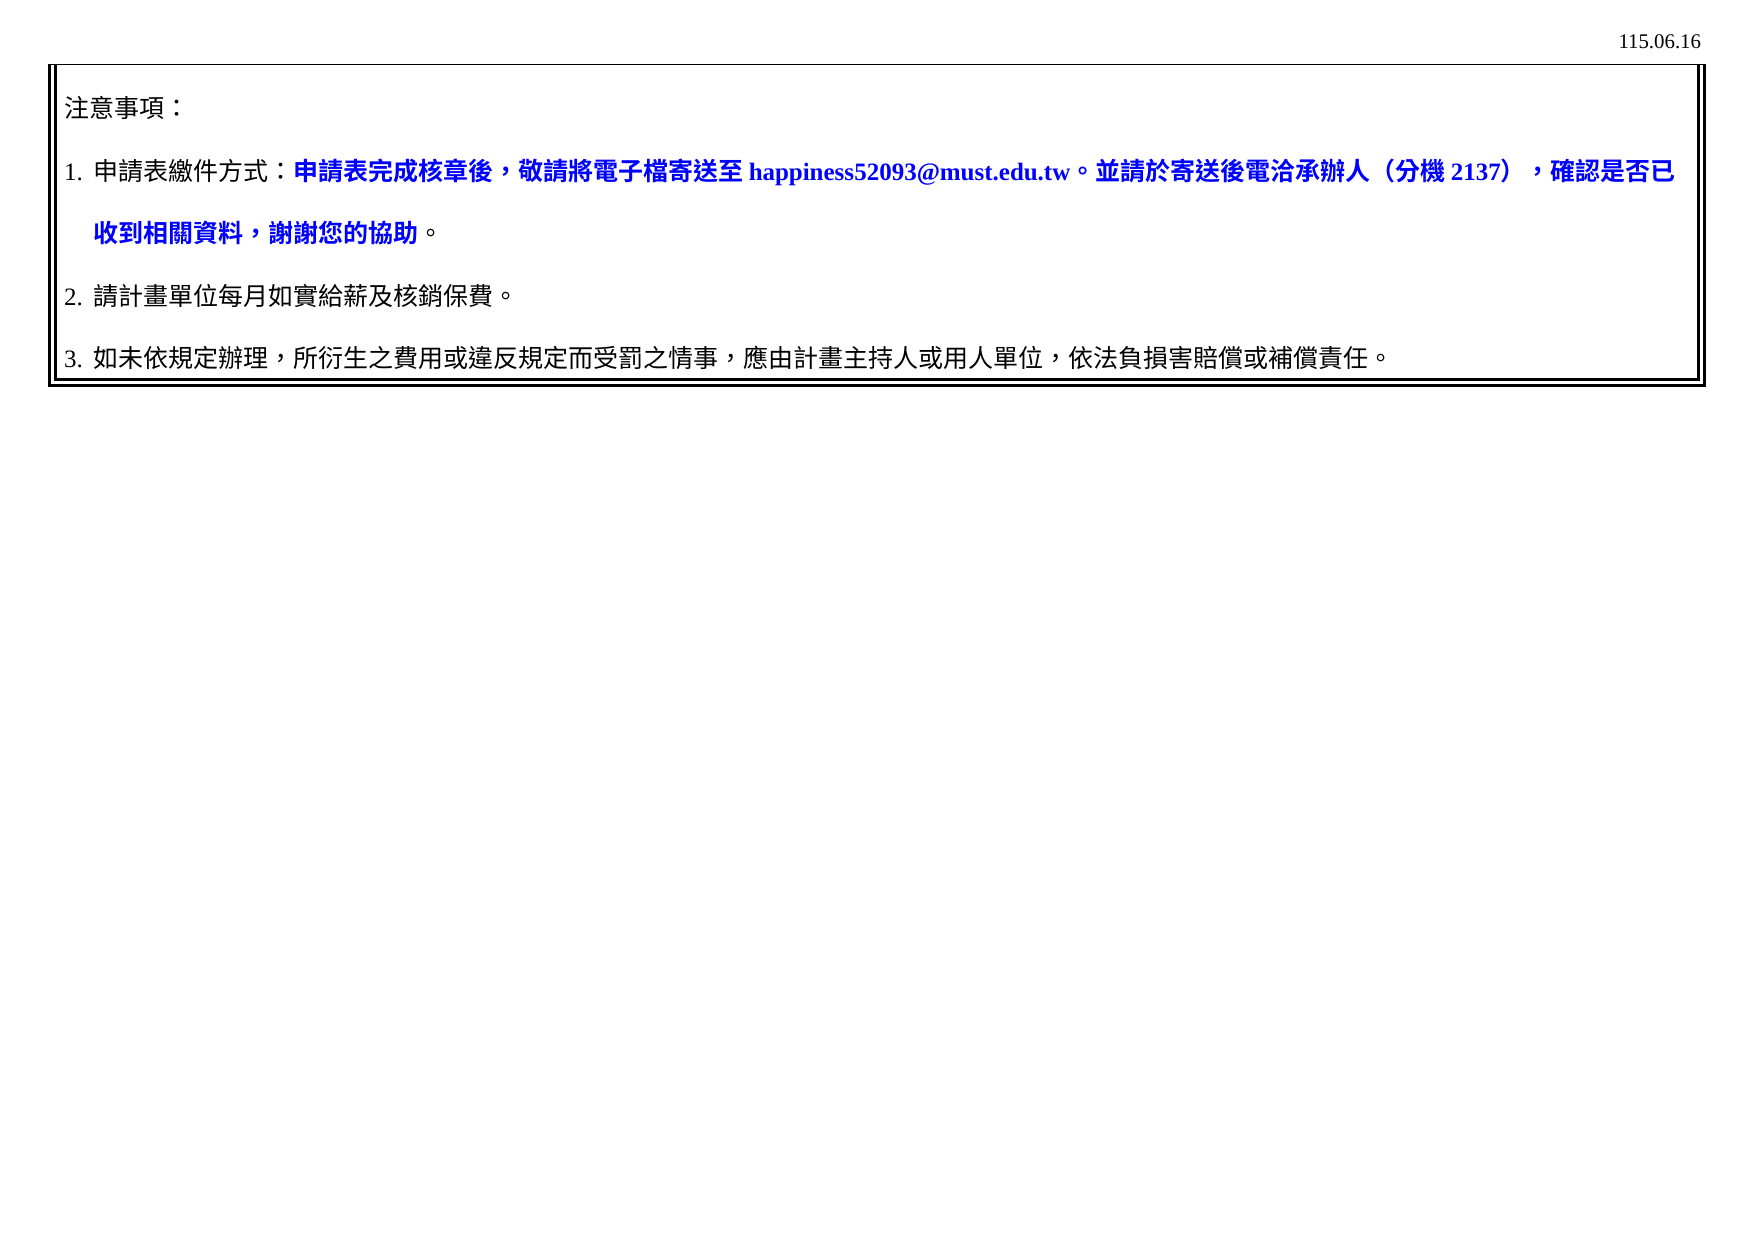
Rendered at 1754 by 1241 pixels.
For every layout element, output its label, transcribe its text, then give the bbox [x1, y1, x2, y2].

table_cell 注意事項： 申請表繳件方式：申請表完成核章後，敬請將電子檔寄送至happiness52093@must.edu.tw。並請於寄送後電洽承辦人（分機2137），確認是否已收到相關資料，謝謝您的協助。 請計畫單位每月如實給薪及核銷保費。 如未依規定辦理，所衍生之費用或違反規定而受罰之情事，應由計畫主持人或用人單位，依法負損害賠償或補償責任。 [57, 65, 1697, 377]
